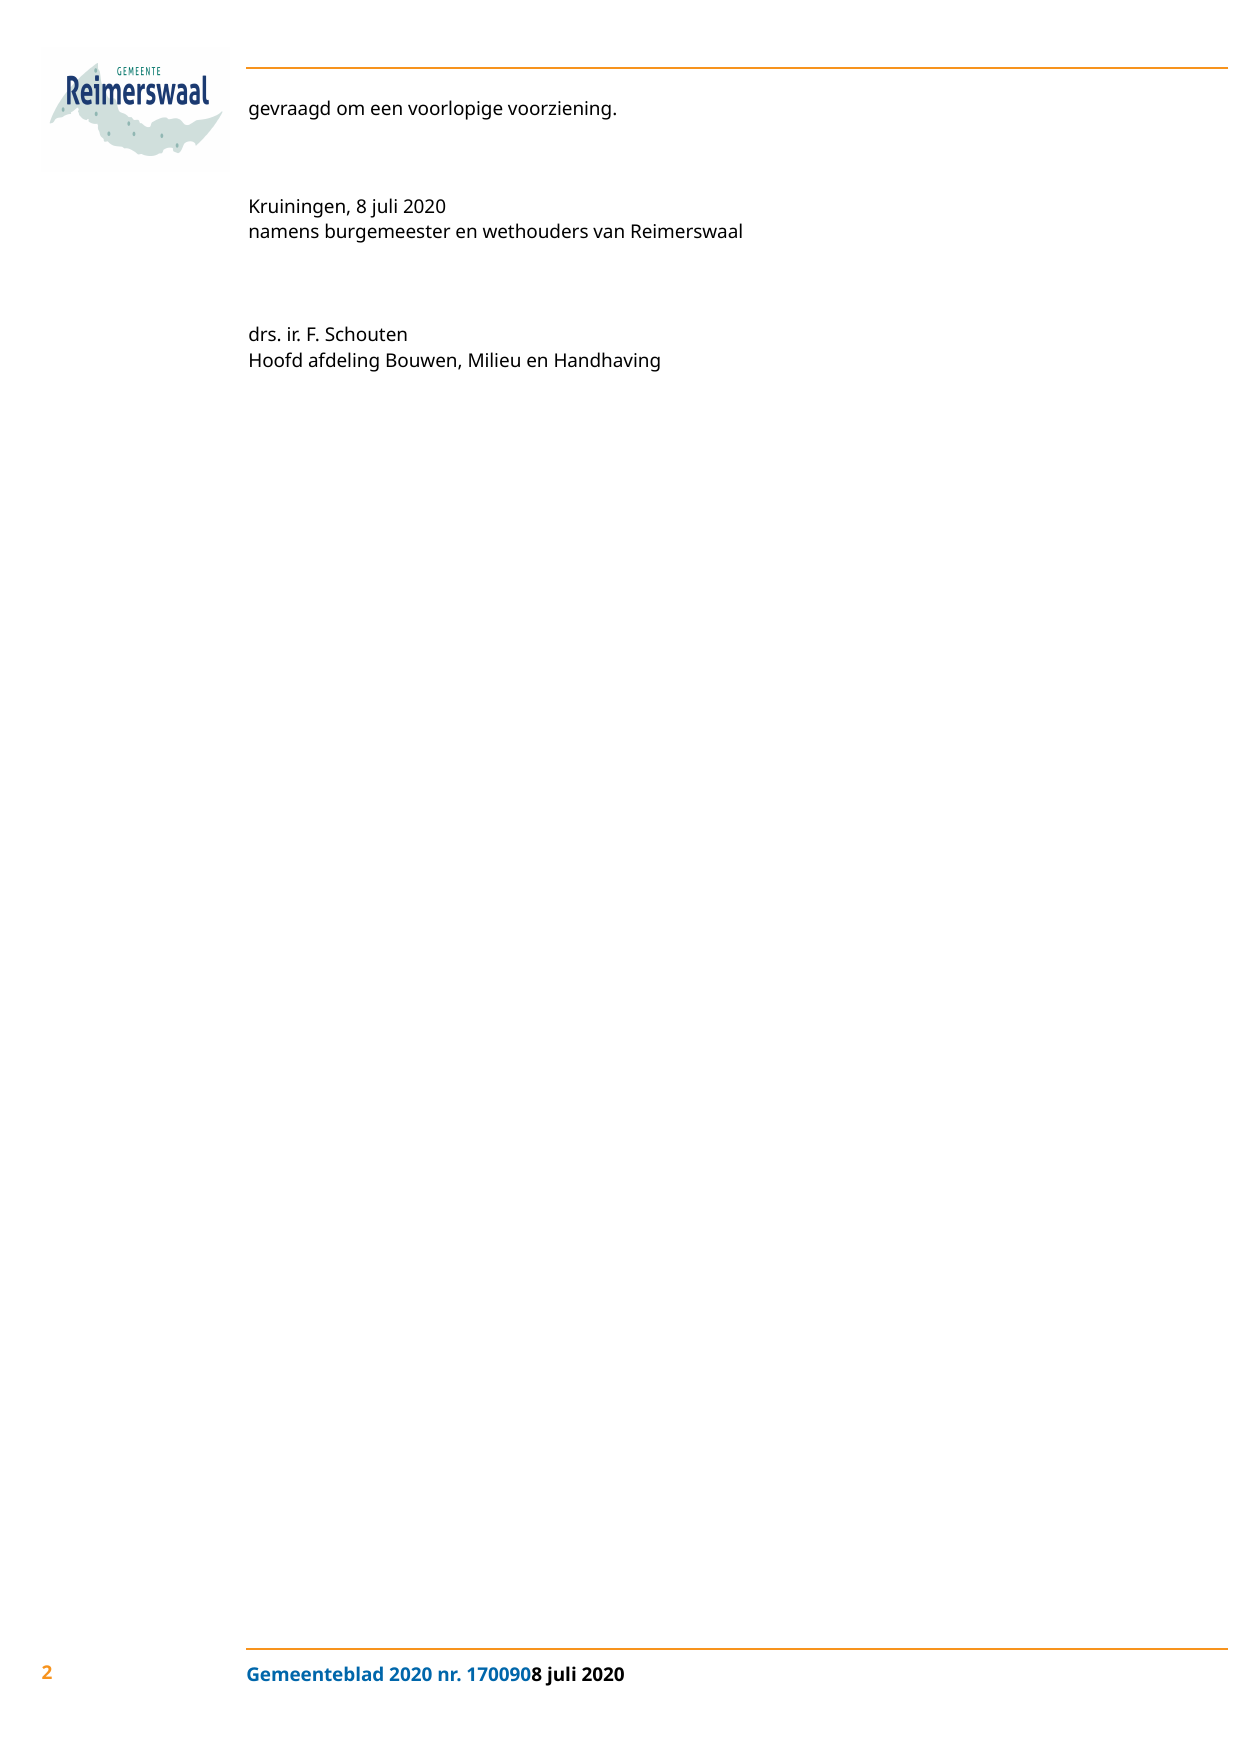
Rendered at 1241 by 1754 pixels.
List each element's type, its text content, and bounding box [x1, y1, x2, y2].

text Kruiningen, 8 juli 2020 [248, 193, 1152, 219]
text Hoofd afdeling Bouwen, Milieu en Handhaving [248, 347, 1152, 373]
text namens burgemeester en wethouders van Reimerswaal [248, 219, 1152, 244]
picture [41, 47, 231, 172]
text drs. ir. F. Schouten [248, 322, 1152, 347]
text gevraagd om een voorlopige voorziening. [248, 95, 1152, 121]
